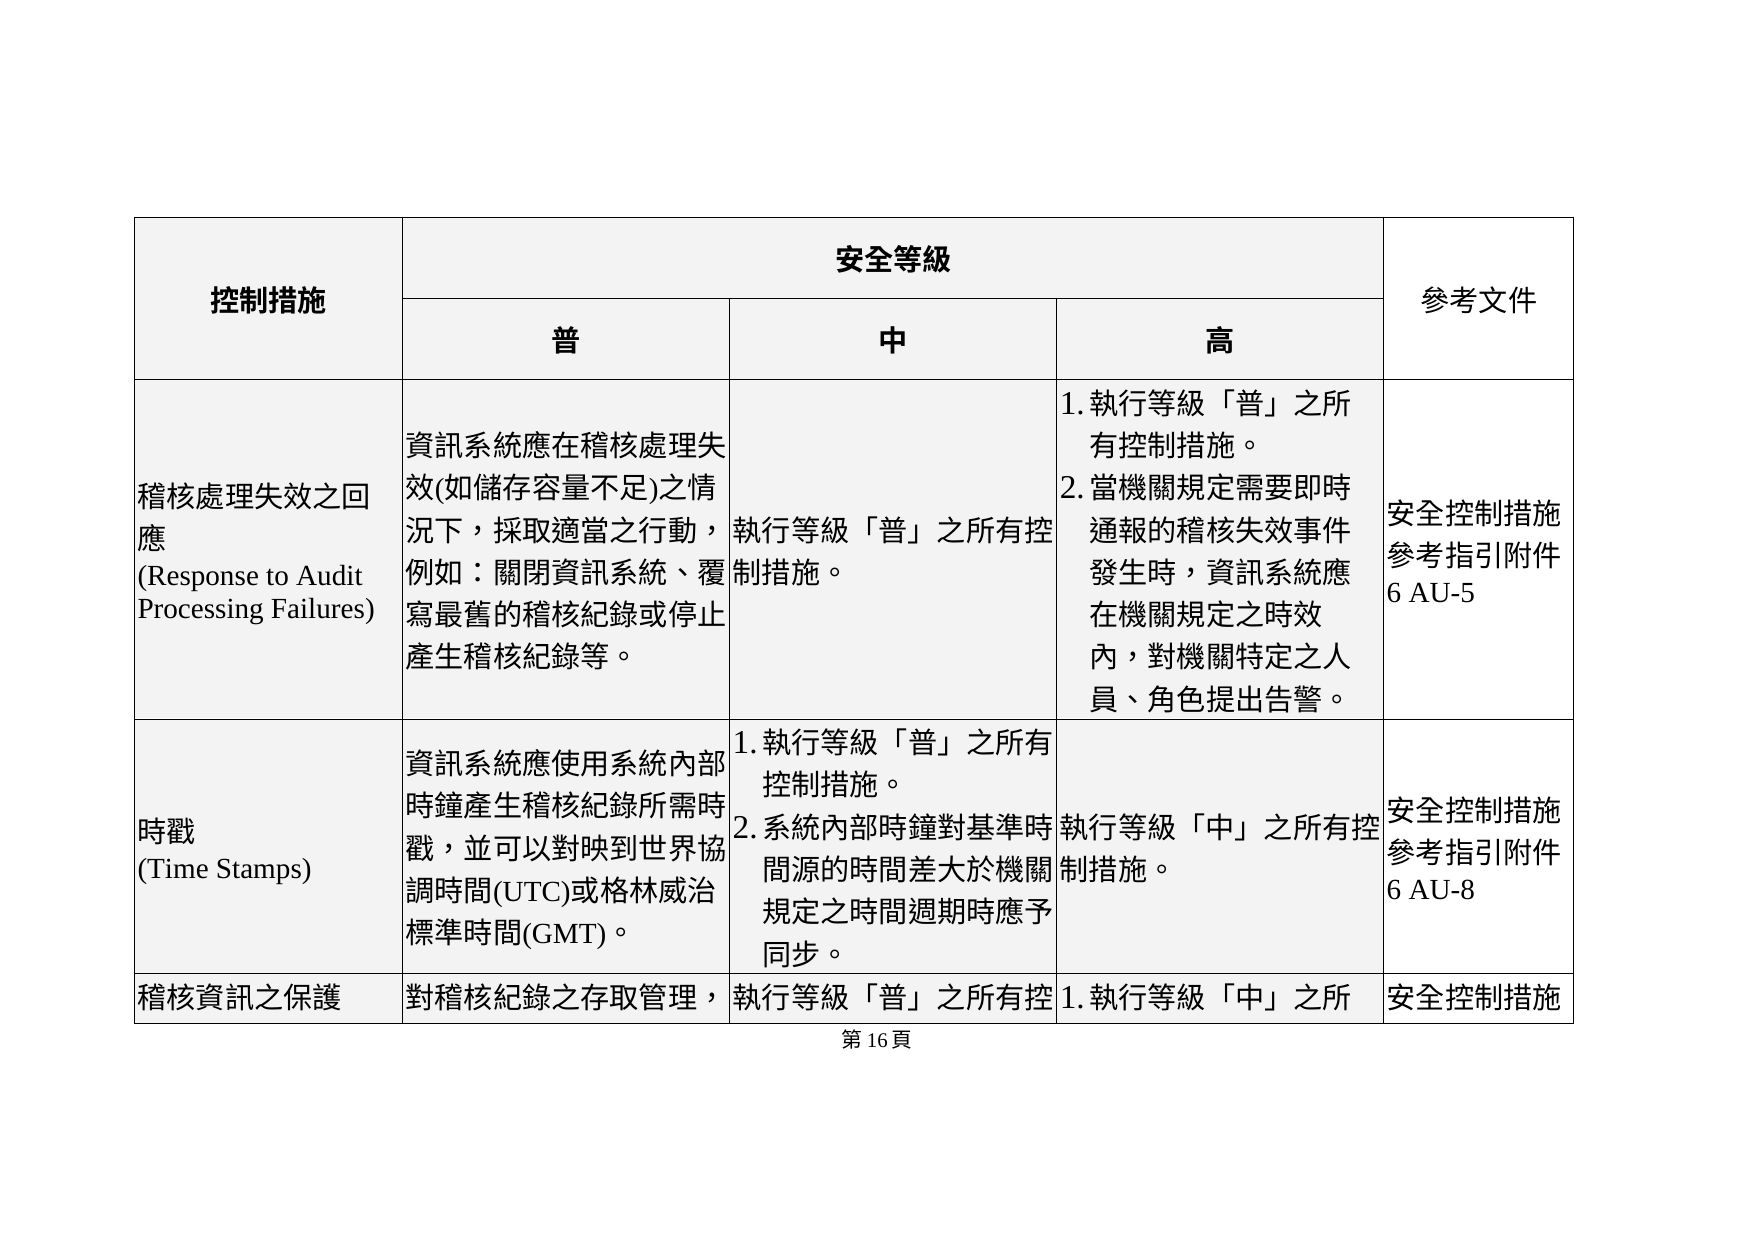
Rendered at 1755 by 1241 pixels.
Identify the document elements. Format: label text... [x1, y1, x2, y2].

table_cell 執行等級「中」之所有控制措施。 [1057, 720, 1383, 973]
table_cell 安全控制措施參考指引附件6 AU-5 [1384, 380, 1573, 718]
table_header 安全等級 [403, 218, 1383, 298]
table_header 控制措施 [135, 218, 402, 379]
table_cell 執行等級「中」之所有控制措施。 定期備份稽核紀錄到與原稽核系統不同之實體系統 (如Log 伺服器)。 運用加密機制，以保護稽核資訊之完整性。 [1057, 974, 1383, 1023]
table_cell 安全控制措施參考指引附件6 AU-8 [1384, 720, 1573, 973]
table_cell 執行等級「普」之所有控制措施。 當機關規定需要即時通報的稽核失效事件發生時，資訊系統應在機關規定之時效內，對機關特定之人員、角色提出告警。 [1057, 380, 1383, 718]
table_cell 執行等級「普」之所有控制措施。 系統內部時鐘對基準時間源的時間差大於機關規定之時間週期時應予同步。 [730, 720, 1056, 973]
table_cell 稽核處理失效之回應 (Response to Audit Processing Failures) [135, 380, 402, 718]
table_cell 時戳 (Time Stamps) [135, 720, 402, 973]
table_cell 安全控制措施 [1384, 974, 1573, 1023]
table_cell 資訊系統應在稽核處理失效(如儲存容量不足)之情況下，採取適當之行動，例如：關閉資訊系統、覆寫最舊的稽核紀錄或停止產生稽核紀錄等。 [403, 380, 729, 718]
table_cell 執行等級「普」之所有控制措施。 [730, 380, 1056, 718]
table_cell 對稽核紀錄之存取管理， [403, 974, 729, 1023]
table_header 參考文件 [1384, 218, 1573, 379]
table_cell 普 [403, 299, 729, 379]
table_cell 執行等級「普」之所有控 [730, 974, 1056, 1023]
table_cell 稽核資訊之保護 [135, 974, 402, 1023]
table_cell 高 [1057, 299, 1383, 379]
table_cell 資訊系統應使用系統內部時鐘產生稽核紀錄所需時戳，並可以對映到世界協調時間(UTC)或格林威治標準時間(GMT)。 [403, 720, 729, 973]
table_cell 中 [730, 299, 1056, 379]
